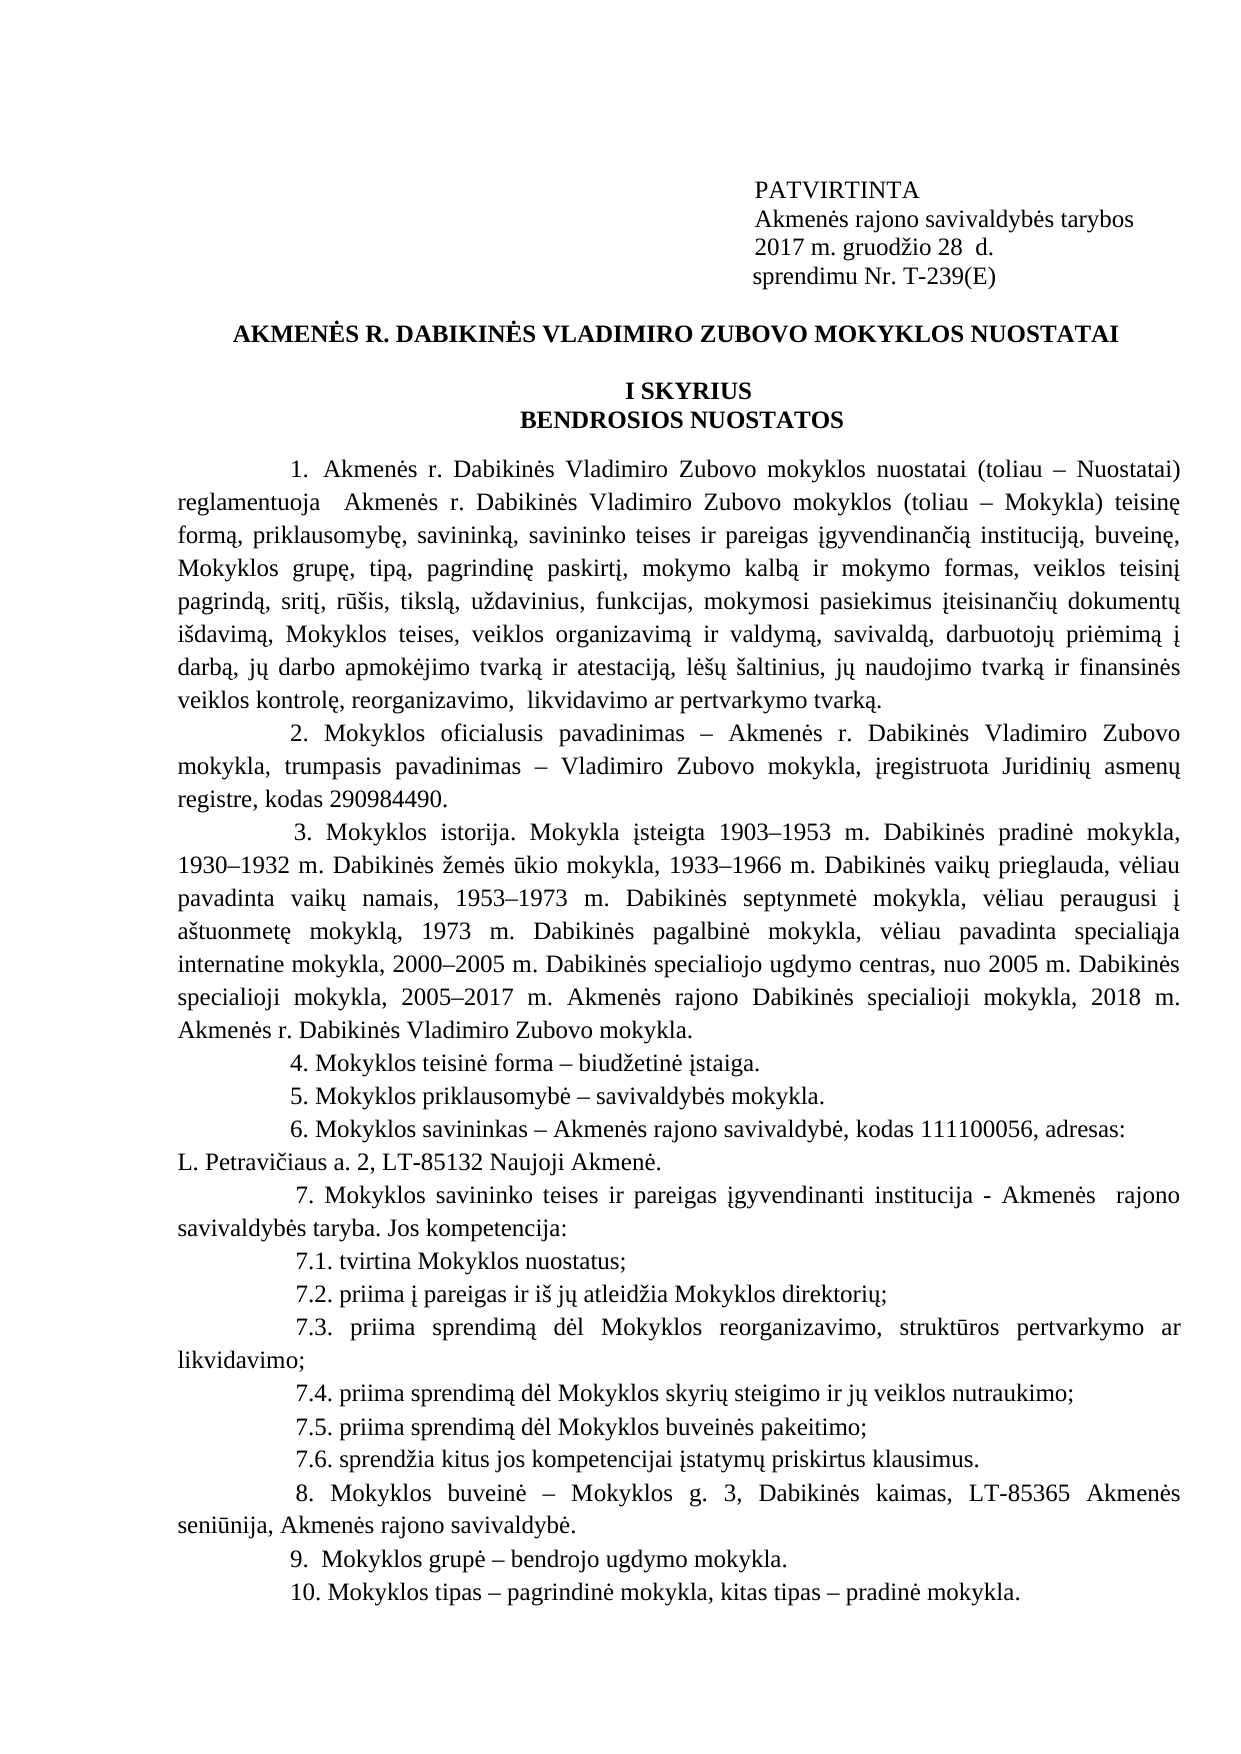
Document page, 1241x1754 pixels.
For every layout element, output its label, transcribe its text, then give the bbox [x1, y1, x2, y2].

text 7.1. tvirtina Mokyklos nuostatus; [177, 1246, 1181, 1275]
text 7.2. priima į pareigas ir iš jų atleidžia Mokyklos direktorių; [177, 1279, 1181, 1308]
text 8. Mokyklos buveinė – Mokyklos g. 3, Dabikinės kaimas, LT-85365 Akmenės seniūnija, Akmenės rajono savivaldybė. [177, 1478, 1181, 1539]
text 2. Mokyklos oficialusis pavadinimas – Akmenės r. Dabikinės Vladimiro Zubovo mokykla, trumpasis pavadinimas – Vladimiro Zubovo mokykla, įregistruota Juridinių asmenų registre, kodas 290984490. [177, 718, 1181, 813]
text 2017 m. gruodžio 28 d. [679, 232, 1181, 261]
text 4. Mokyklos teisinė forma – biudžetinė įstaiga. [290, 1048, 1181, 1077]
text 7.3. priima sprendimą dėl Mokyklos reorganizavimo, struktūros pertvarkymo ar likvidavimo; [177, 1312, 1181, 1374]
text 5. Mokyklos priklausomybė – savivaldybės mokykla. [290, 1081, 1181, 1110]
text 7.6. sprendžia kitus jos kompetencijai įstatymų priskirtus klausimus. [177, 1444, 1181, 1473]
text 9. Mokyklos grupė – bendrojo ugdymo mokykla. [177, 1544, 1181, 1572]
text Akmenės rajono savivaldybės tarybos [679, 204, 1181, 232]
text 10. Mokyklos tipas – pagrindinė mokykla, kitas tipas – pradinė mokykla. [177, 1577, 1181, 1605]
text 1. Akmenės r. Dabikinės Vladimiro Zubovo mokyklos nuostatai (toliau – Nuostatai) reglamentuoja Akmenės r. Dabikinės Vladimiro Zubovo mokyklos (toliau – Mokykla) teisinę formą, priklausomybę, savininką, savininko teises ir pareigas įgyvendinančią instituciją, buveinę, Mokyklos grupę, tipą, pagrindinę paskirtį, mokymo kalbą ir mokymo formas, veiklos teisinį pagrindą, sritį, rūšis, tikslą, uždavinius, funkcijas, mokymosi pasiekimus įteisinančių dokumentų išdavimą, Mokyklos teises, veiklos organizavimą ir valdymą, savivaldą, darbuotojų priėmimą į darbą, jų darbo apmokėjimo tvarką ir atestaciją, lėšų šaltinius, jų naudojimo tvarką ir finansinės veiklos kontrolę, reorganizavimo, likvidavimo ar pertvarkymo tvarką. [177, 454, 1181, 714]
text AKMENĖS R. DABIKINĖS VLADIMIRO ZUBOVO MOKYKLOS NUOSTATAI [177, 319, 1181, 347]
text PATVIRTINTA [679, 175, 1181, 204]
text I SKYRIUS [215, 376, 1162, 405]
text 6. Mokyklos savininkas – Akmenės rajono savivaldybė, kodas 111100056, adresas: [290, 1114, 1181, 1143]
text sprendimu Nr. T-239(E) [177, 261, 1181, 290]
text 7.5. priima sprendimą dėl Mokyklos buveinės pakeitimo; [177, 1412, 1181, 1440]
text L. Petravičiaus a. 2, LT-85132 Naujoji Akmenė. [177, 1147, 1181, 1176]
text 3. Mokyklos istorija. Mokykla įsteigta 1903–1953 m. Dabikinės pradinė mokykla, 1930–1932 m. Dabikinės žemės ūkio mokykla, 1933–1966 m. Dabikinės vaikų prieglauda, vėliau pavadinta vaikų namais, 1953–1973 m. Dabikinės septynmetė mokykla, vėliau peraugusi į aštuonmetę mokyklą, 1973 m. Dabikinės pagalbinė mokykla, vėliau pavadinta specialiąja internatine mokykla, 2000–2005 m. Dabikinės specialiojo ugdymo centras, nuo 2005 m. Dabikinės specialioji mokykla, 2005–2017 m. Akmenės rajono Dabikinės specialioji mokykla, 2018 m. Akmenės r. Dabikinės Vladimiro Zubovo mokykla. [177, 817, 1181, 1044]
text BENDROSIOS NUOSTATOS [215, 405, 1162, 434]
text 7. Mokyklos savininko teises ir pareigas įgyvendinanti institucija - Akmenės rajono savivaldybės taryba. Jos kompetencija: [177, 1180, 1181, 1242]
text 7.4. priima sprendimą dėl Mokyklos skyrių steigimo ir jų veiklos nutraukimo; [177, 1378, 1181, 1407]
